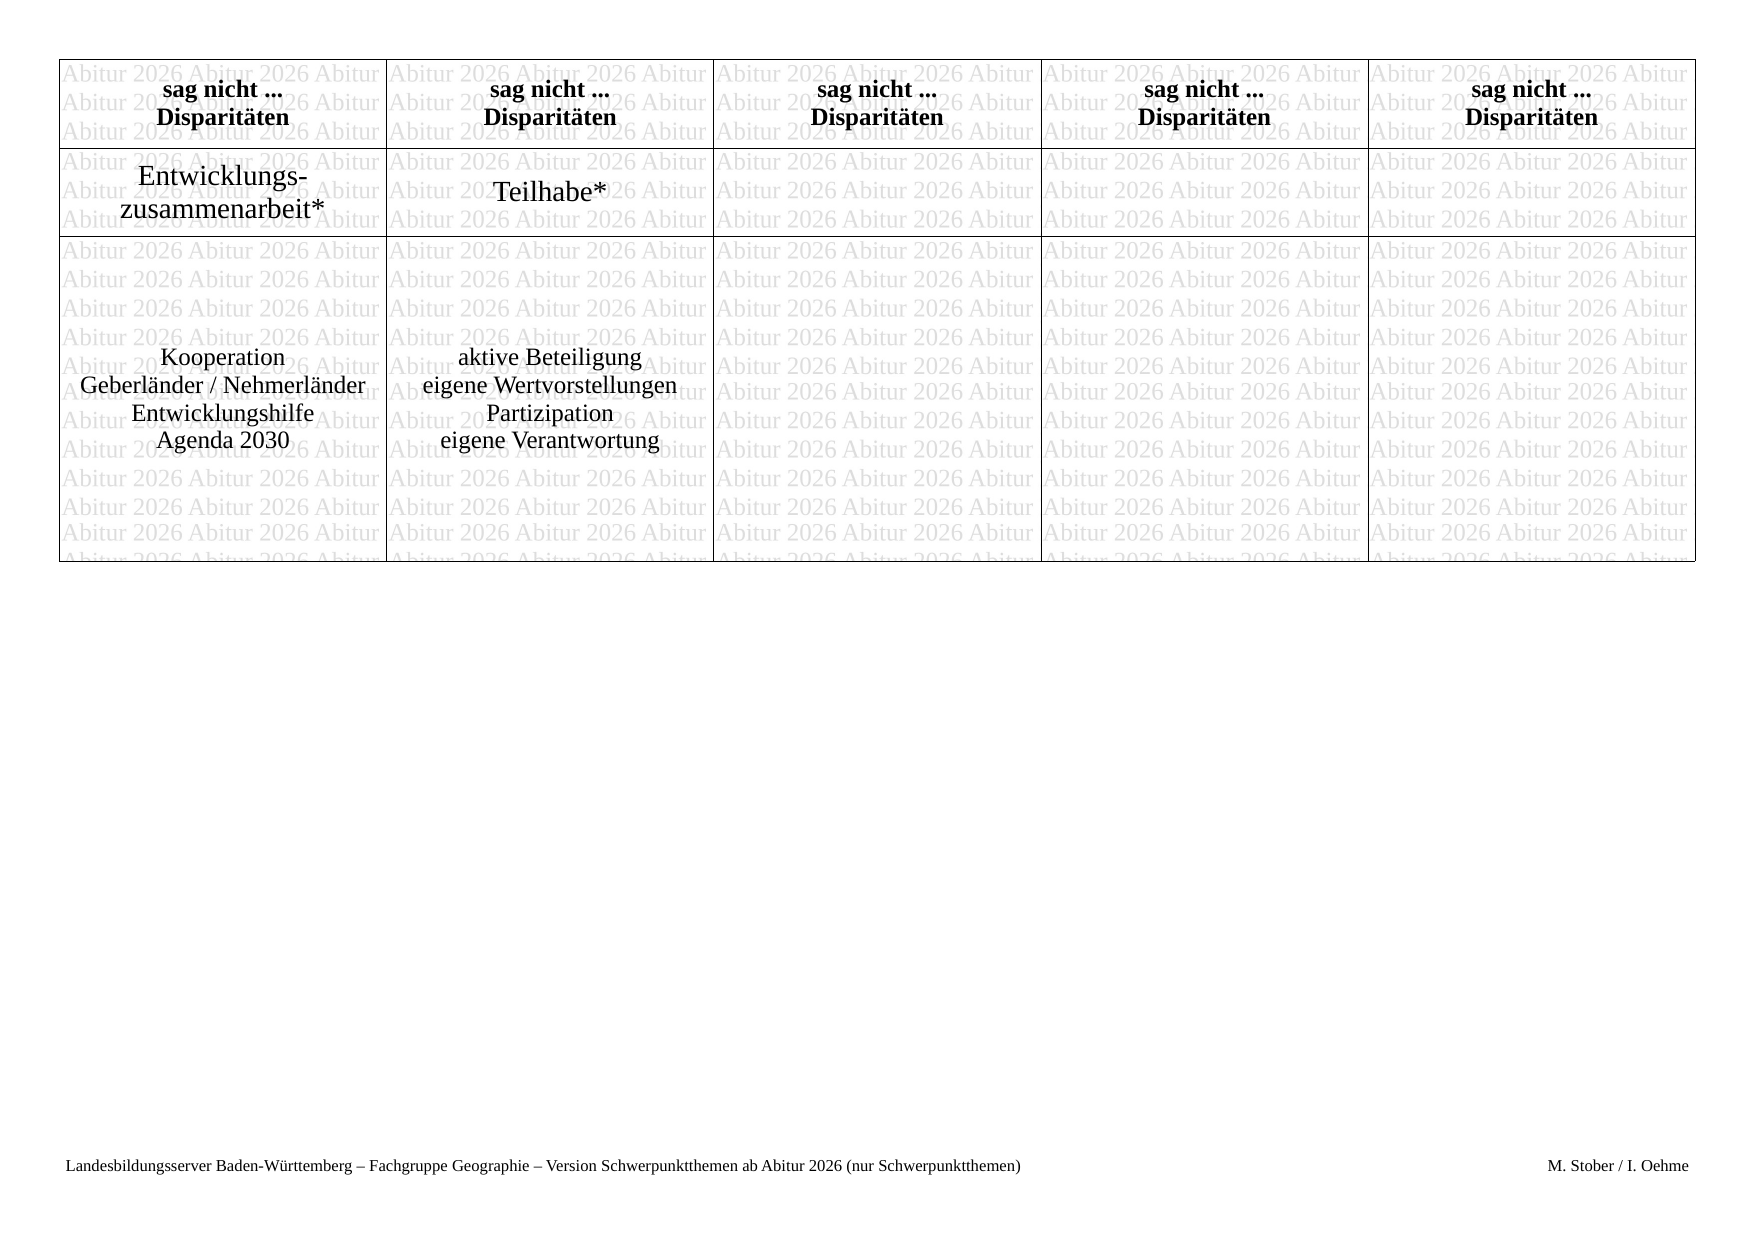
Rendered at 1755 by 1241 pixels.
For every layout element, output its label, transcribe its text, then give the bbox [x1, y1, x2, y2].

table_cell [1369, 149, 1695, 236]
table_cell Kooperation Geberländer / Nehmerländer Entwicklungshilfe Agenda 2030 [60, 237, 386, 561]
table_cell [1042, 237, 1368, 561]
table_cell [1042, 149, 1368, 236]
table_header sag nicht ... Disparitäten [714, 60, 1041, 148]
table_cell Entwicklungs-zusammenarbeit* [60, 149, 386, 236]
table_header sag nicht ... Disparitäten [1042, 60, 1368, 148]
table_cell [714, 237, 1041, 561]
table_cell aktive Beteiligung eigene Wertvorstellungen Partizipation eigene Verantwortung [387, 237, 713, 561]
table_header sag nicht ... Disparitäten [387, 60, 713, 148]
table_header sag nicht ... Disparitäten [1369, 60, 1695, 148]
table_cell [714, 149, 1041, 236]
table_header sag nicht ... Disparitäten [60, 60, 386, 148]
table_cell Teilhabe* [387, 149, 713, 236]
table_cell [1369, 237, 1695, 561]
